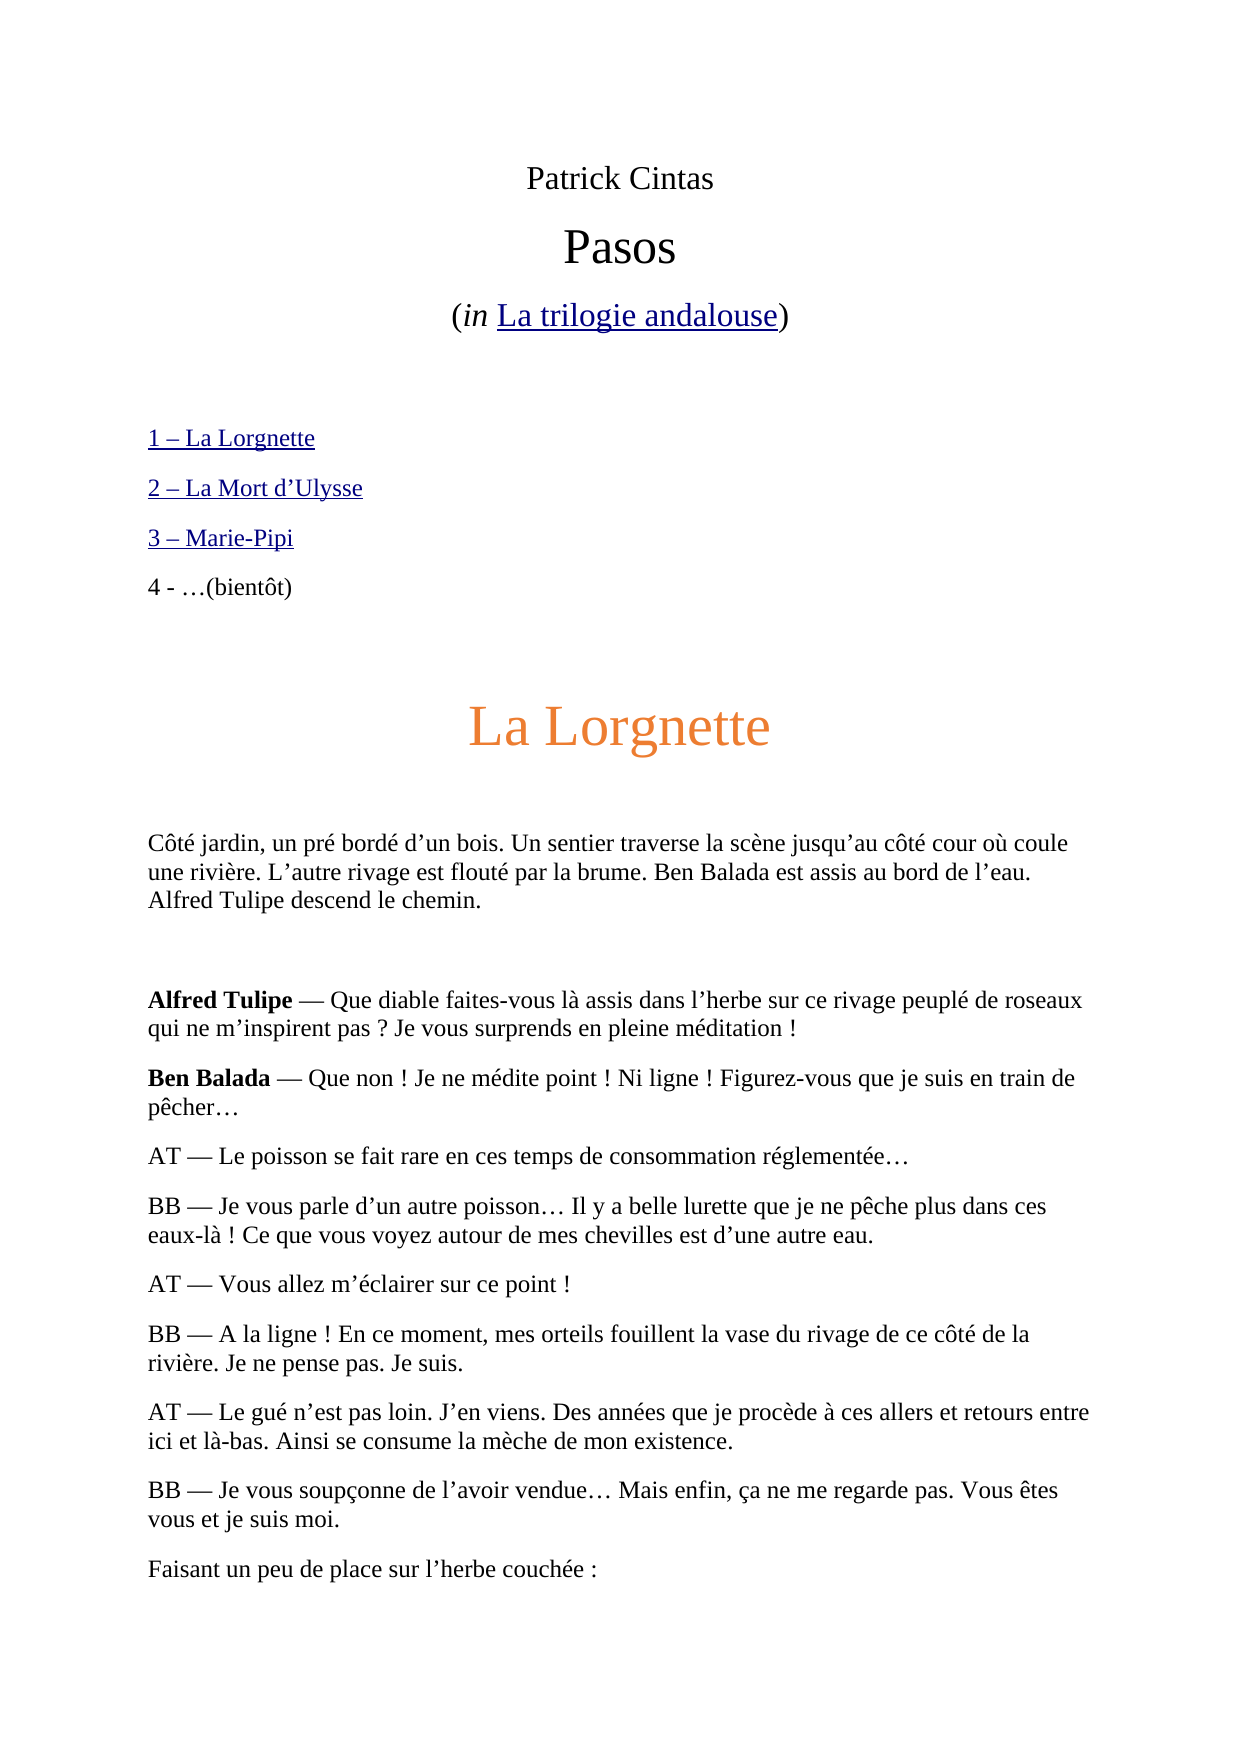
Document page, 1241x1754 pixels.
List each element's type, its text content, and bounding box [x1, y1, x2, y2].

text 3 – Marie-Pipi [148, 523, 1093, 551]
text AT — Le poisson se fait rare en ces temps de consommation réglementée… [148, 1141, 1093, 1170]
text AT — Le gué n’est pas loin. J’en viens. Des années que je procède à ces allers et retours entre ici et là-bas. Ainsi se consume la mèche de mon existence. [148, 1397, 1093, 1455]
text (in La trilogie andalouse) [148, 296, 1093, 334]
text Patrick Cintas [148, 158, 1093, 196]
text Ben Balada — Que non ! Je ne médite point ! Ni ligne ! Figurez-vous que je suis en train de pêcher… [148, 1063, 1093, 1121]
text BB — Je vous parle d’un autre poisson… Il y a belle lurette que je ne pêche plus dans ces eaux-là ! Ce que vous voyez autour de mes chevilles est d’une autre eau. [148, 1191, 1093, 1248]
text BB — A la ligne ! En ce moment, mes orteils fouillent la vase du rivage de ce côté de la rivière. Je ne pense pas. Je suis. [148, 1319, 1093, 1376]
text La Lorgnette [148, 691, 1093, 758]
text BB — Je vous soupçonne de l’avoir vendue… Mais enfin, ça ne me regarde pas. Vous êtes vous et je suis moi. [148, 1476, 1093, 1533]
text Pasos [148, 217, 1093, 275]
text 1 – La Lorgnette [148, 423, 1093, 452]
text AT — Vous allez m’éclairer sur ce point ! [148, 1269, 1093, 1298]
text 4 - …(bientôt) [148, 572, 1093, 601]
text Faisant un peu de place sur l’herbe couchée : [148, 1554, 1093, 1583]
text 2 – La Mort d’Ulysse [148, 473, 1093, 502]
text Côté jardin, un pré bordé d’un bois. Un sentier traverse la scène jusqu’au côté cour où coule une rivière. L’autre rivage est flouté par la brume. Ben Balada est assis au bord de l’eau. Alfred Tulipe descend le chemin. [148, 828, 1093, 914]
text Alfred Tulipe — Que diable faites-vous là assis dans l’herbe sur ce rivage peuplé de roseaux qui ne m’inspirent pas ? Je vous surprends en pleine méditation ! [148, 985, 1093, 1042]
